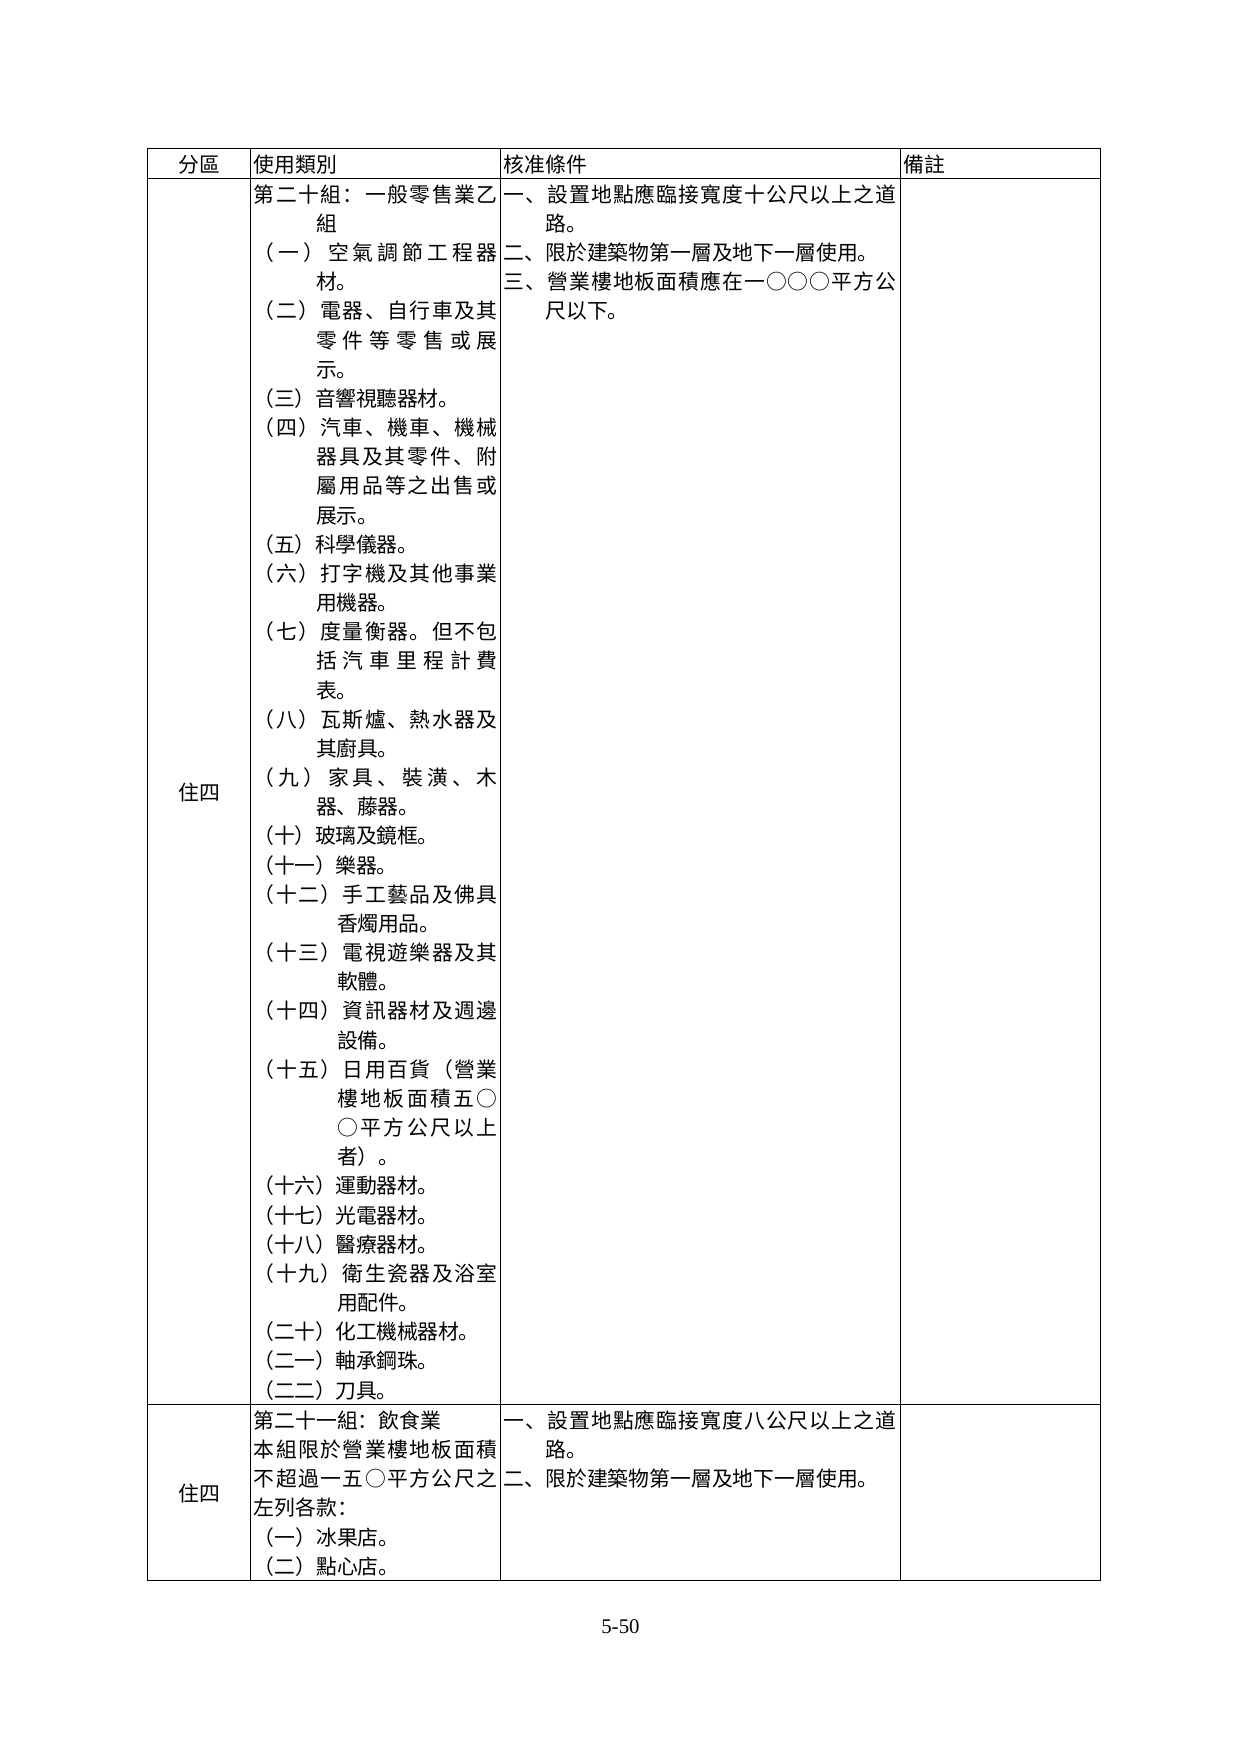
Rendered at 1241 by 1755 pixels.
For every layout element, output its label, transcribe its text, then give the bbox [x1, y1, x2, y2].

table_cell 一、設置地點應臨接寬度十公尺以上之道路。 二、限於建築物第一層及地下一層使用。 三、營業樓地板面積應在一○○○平方公尺以下。 [501, 179, 900, 1404]
table_cell 第二十一組：飲食業 本組限於營業樓地板面積不超過一五○平方公尺之左列各款： （一）冰果店。 （二）點心店。 [251, 1405, 500, 1580]
table_header 使用類別 [251, 149, 500, 178]
table_cell 住四 [148, 179, 250, 1404]
table_cell 第二十組：一般零售業乙組 （一）空氣調節工程器材。 （二）電器、自行車及其零件等零售或展示。 （三）音響視聽器材。 （四）汽車、機車、機械器具及其零件、附屬用品等之出售或展示。 （五）科學儀器。 （六）打字機及其他事業用機器。 （七）度量衡器。但不包括汽車里程計費表。 （八）瓦斯爐、熱水器及其廚具。 （九）家具、裝潢、木器、藤器。 （十）玻璃及鏡框。 （十一）樂器。 （十二）手工藝品及佛具香燭用品。 （十三）電視遊樂器及其軟體。 （十四）資訊器材及週邊設備。 （十五）日用百貨（營業樓地板面積五○○平方公尺以上者）。 （十六）運動器材。 （十七）光電器材。 （十八）醫療器材。 （十九）衛生瓷器及浴室用配件。 （二十）化工機械器材。 （二一）軸承鋼珠。 （二二）刀具。 [251, 179, 500, 1404]
table_cell 一、設置地點應臨接寬度八公尺以上之道路。 二、限於建築物第一層及地下一層使用。 [501, 1405, 900, 1580]
table_header 分區 [148, 149, 250, 178]
table_cell 住四 [148, 1405, 250, 1580]
table_header 核准條件 [501, 149, 900, 178]
table_cell [901, 1405, 1100, 1580]
table_header 備註 [901, 149, 1100, 178]
table_cell [901, 179, 1100, 1404]
